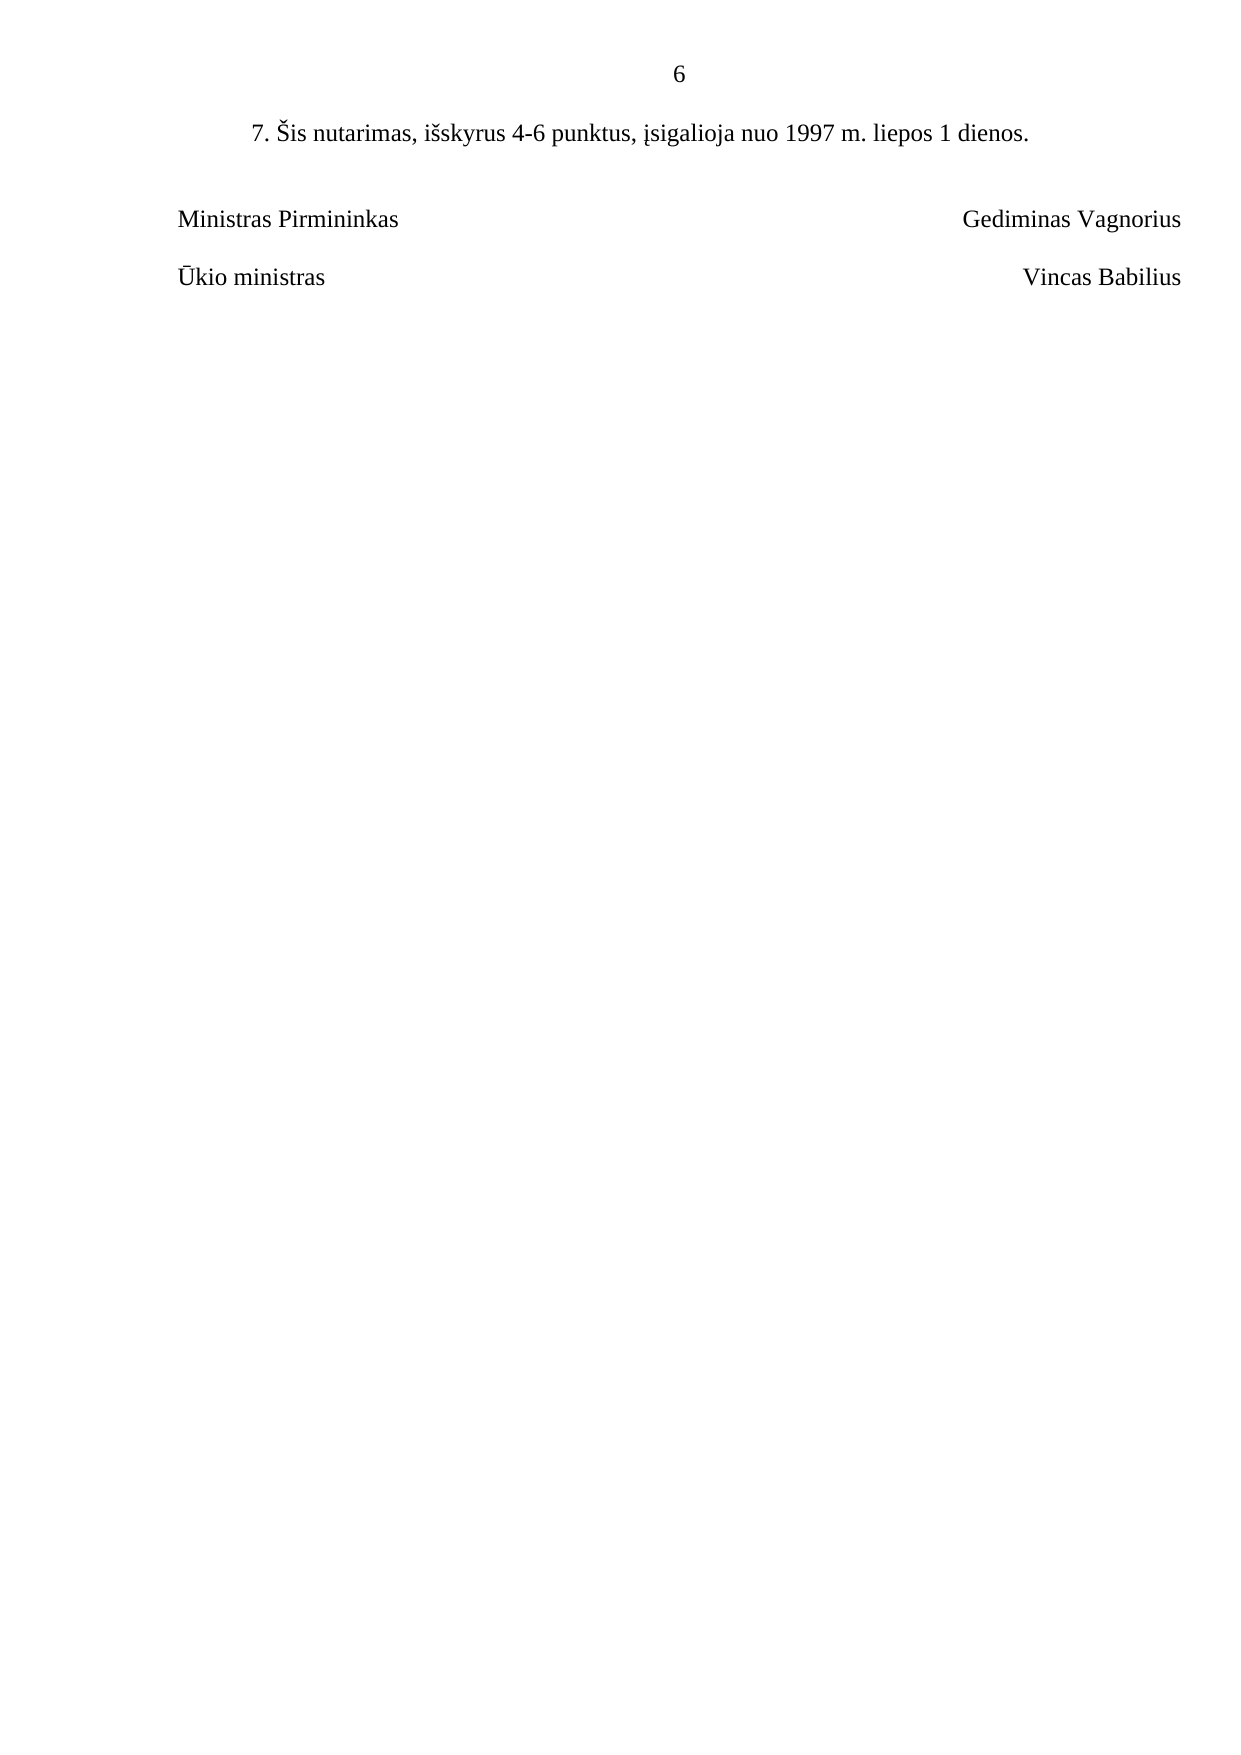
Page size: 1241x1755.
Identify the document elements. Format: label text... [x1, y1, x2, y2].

text Ūkio ministras Vincas Babilius [177, 262, 1181, 291]
text 7. Šis nutarimas, išskyrus 4-6 punktus, įsigalioja nuo 1997 m. liepos 1 dienos. [177, 118, 1181, 147]
text Ministras Pirmininkas Gediminas Vagnorius [177, 204, 1181, 233]
